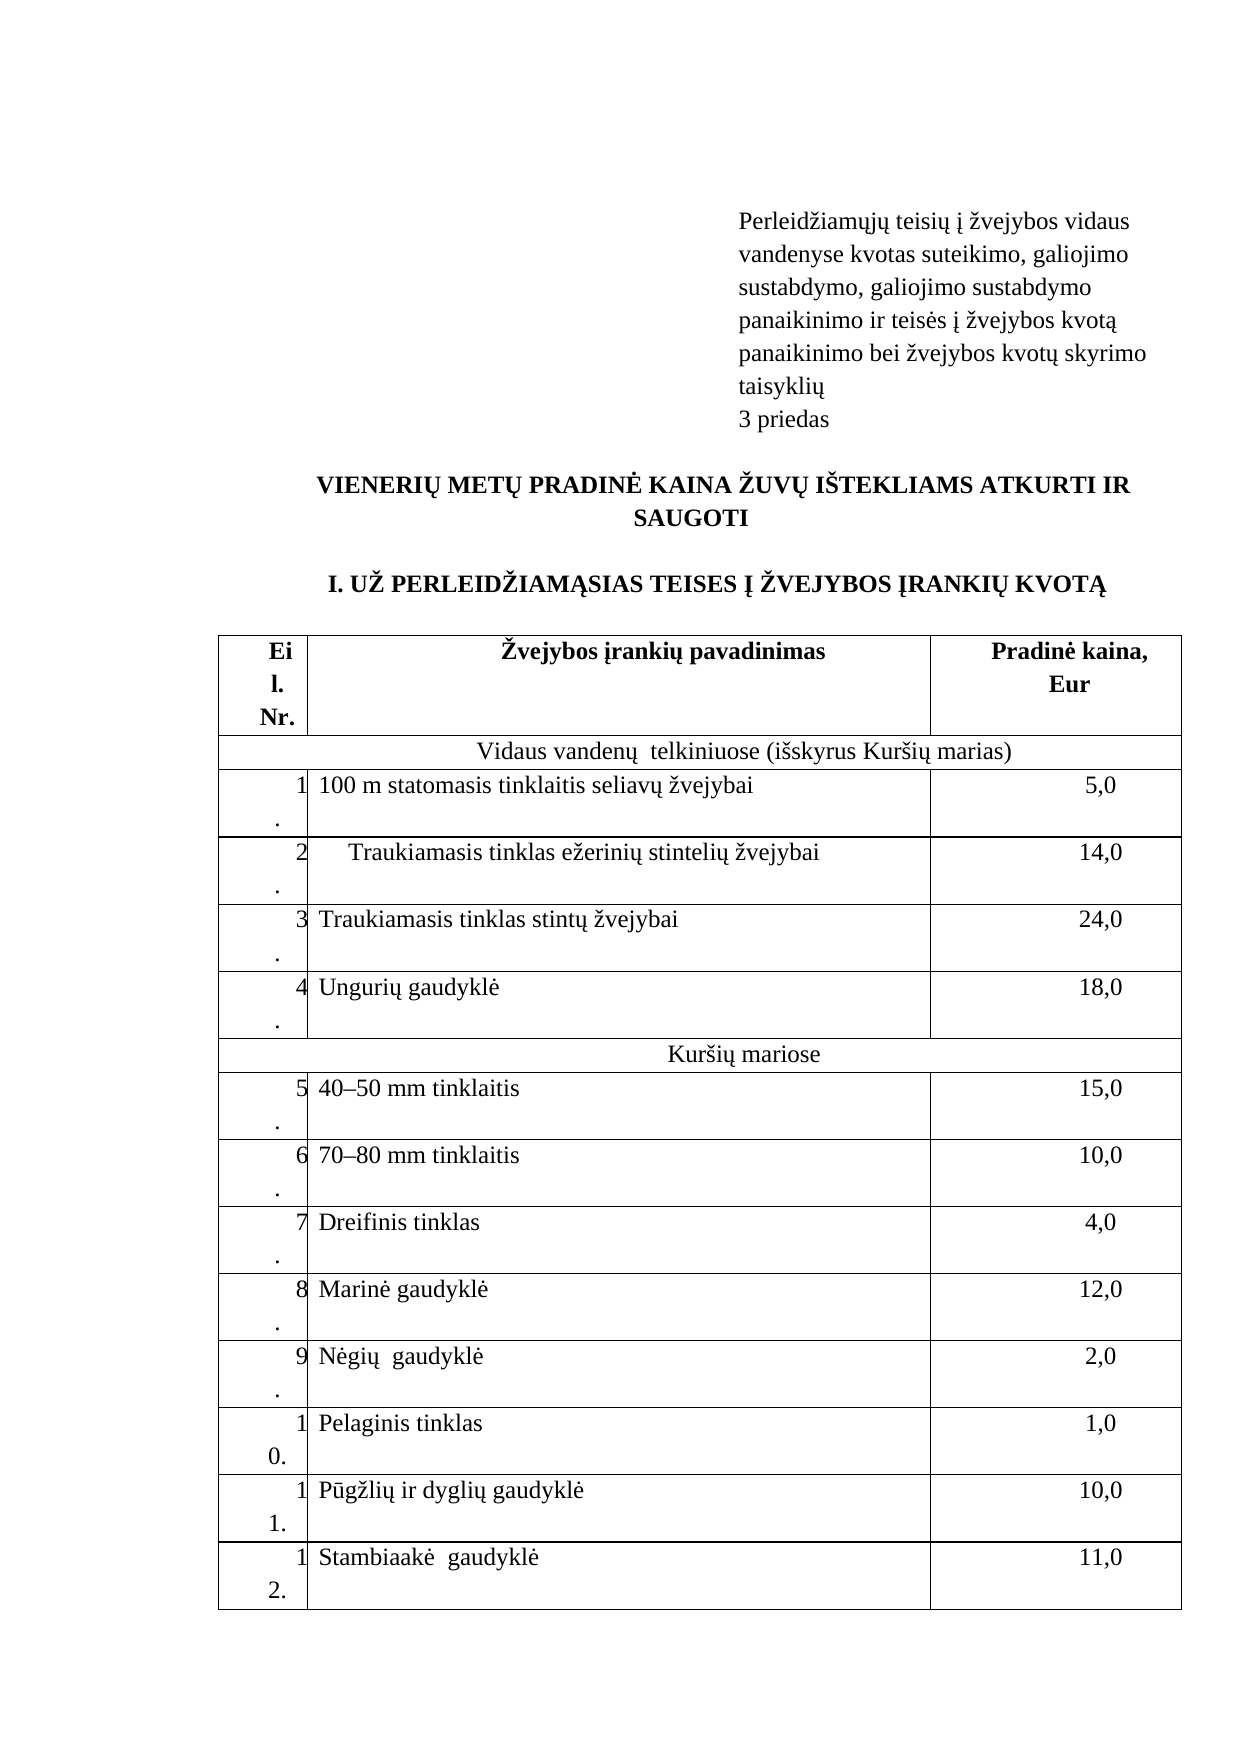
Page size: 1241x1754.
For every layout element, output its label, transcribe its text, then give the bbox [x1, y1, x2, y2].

text Perleidžiamųjų teisių į žvejybos vidaus vandenyse kvotas suteikimo, galiojimo sustabdymo, galiojimo sustabdymo panaikinimo ir teisės į žvejybos kvotą panaikinimo bei žvejybos kvotų skyrimo taisyklių [738, 206, 1181, 400]
table_cell Ungurių gaudyklė [308, 972, 930, 1038]
table_cell 4. [219, 972, 307, 1038]
table_cell Marinė gaudyklė [308, 1274, 930, 1340]
table_header Žvejybos įrankių pavadinimas [308, 636, 930, 735]
table_cell 6. [219, 1140, 307, 1206]
table_cell 18,0 [931, 972, 1181, 1038]
table_cell Traukiamasis tinklas stintų žvejybai [308, 905, 930, 971]
table_cell Traukiamasis tinklas ežerinių stintelių žvejybai [308, 838, 930, 903]
table_cell 11,0 [931, 1543, 1181, 1608]
text I. Už perleidžiamąsias teises į ŽVEJYBos įrankių kvotĄ [207, 569, 1181, 598]
table_cell Dreifinis tinklas [308, 1207, 930, 1273]
table_cell 12. [219, 1543, 307, 1608]
table_cell 40–50 mm tinklaitis [308, 1073, 930, 1139]
table_header Eil. Nr. [219, 636, 307, 735]
table_cell 100 m statomasis tinklaitis seliavų žvejybai [308, 770, 930, 836]
table_cell 5. [219, 1073, 307, 1139]
table_header Pradinė kaina, Eur [931, 636, 1181, 735]
table_cell Pelaginis tinklas [308, 1408, 930, 1474]
table_cell 11. [219, 1475, 307, 1541]
table_cell Vidaus vandenų telkiniuose (išskyrus Kuršių marias) [219, 736, 1181, 769]
table_cell 10,0 [931, 1140, 1181, 1206]
table_cell 10,0 [931, 1475, 1181, 1541]
text VIENERIŲ METŲ PRADINė kaina ŽUVŲ IŠTEKLIAMS atkurti ir saugoti [207, 470, 1181, 532]
text 3 priedas [738, 404, 1181, 433]
table_cell 2. [219, 838, 307, 903]
table_cell 12,0 [931, 1274, 1181, 1340]
table_cell 5,0 [931, 770, 1181, 836]
table_cell Pūgžlių ir dyglių gaudyklė [308, 1475, 930, 1541]
table_cell 3. [219, 905, 307, 971]
table_cell 10. [219, 1408, 307, 1474]
table_cell 4,0 [931, 1207, 1181, 1273]
table_cell 1,0 [931, 1408, 1181, 1474]
table_cell 24,0 [931, 905, 1181, 971]
table_cell 15,0 [931, 1073, 1181, 1139]
table_cell Nėgių gaudyklė [308, 1341, 930, 1407]
table_cell 2,0 [931, 1341, 1181, 1407]
table_cell 1. [219, 770, 307, 836]
table_cell 8. [219, 1274, 307, 1340]
table_cell Stambiaakė gaudyklė [308, 1543, 930, 1608]
table_cell Kuršių mariose [219, 1039, 1181, 1072]
table_cell 14,0 [931, 838, 1181, 903]
table_cell 9. [219, 1341, 307, 1407]
table_cell 70–80 mm tinklaitis [308, 1140, 930, 1206]
table_cell 7. [219, 1207, 307, 1273]
